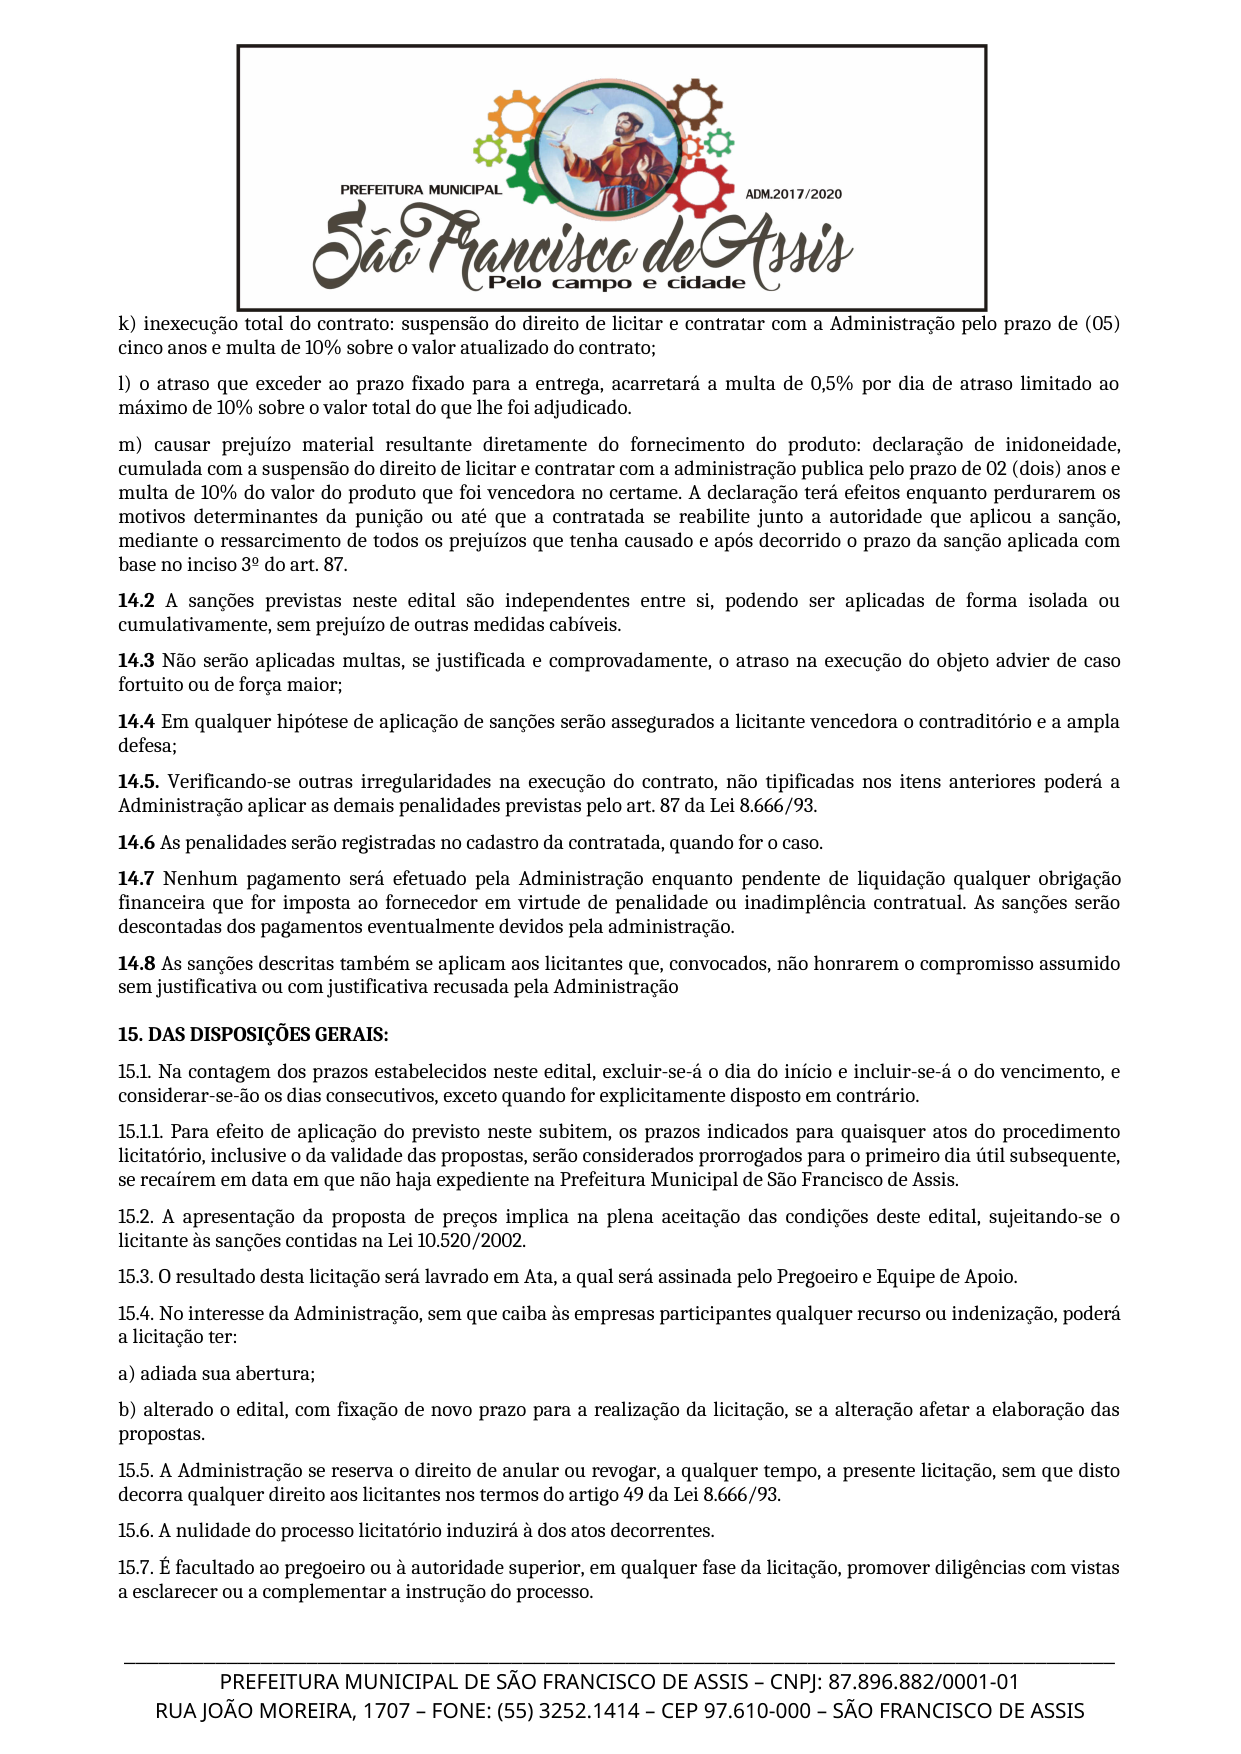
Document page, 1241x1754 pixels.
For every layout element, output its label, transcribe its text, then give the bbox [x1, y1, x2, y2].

text 14.6 As penalidades serão registradas no cadastro da contratada, quando for o caso. [118, 830, 1122, 854]
text 14.4 Em qualquer hipótese de aplicação de sanções serão assegurados a licitante vencedora o contraditório e a ampla defesa; [118, 709, 1122, 757]
text a) adiada sua abertura; [118, 1362, 1122, 1386]
text 15.1. Na contagem dos prazos estabelecidos neste edital, excluir-se-á o dia do início e incluir-se-á o do vencimento, e considerar-se-ão os dias consecutivos, exceto quando for explicitamente disposto em contrário. [118, 1059, 1122, 1107]
text 15.1.1. Para efeito de aplicação do previsto neste subitem, os prazos indicados para quaisquer atos do procedimento licitatório, inclusive o da validade das propostas, serão considerados prorrogados para o primeiro dia útil subsequente, se recaírem em data em que não haja expediente na Prefeitura Municipal de São Francisco de Assis. [118, 1120, 1122, 1192]
text 15.5. A Administração se reserva o direito de anular ou revogar, a qualquer tempo, a presente licitação, sem que disto decorra qualquer direito aos licitantes nos termos do artigo 49 da Lei 8.666/93. [118, 1458, 1122, 1506]
text 15. DAS DISPOSIÇÕES GERAIS: [118, 1023, 1122, 1047]
text 15.7. É facultado ao pregoeiro ou à autoridade superior, em qualquer fase da licitação, promover diligências com vistas a esclarecer ou a complementar a instrução do processo. [118, 1555, 1122, 1603]
text 14.8 As sanções descritas também se aplicam aos licitantes que, convocados, não honrarem o compromisso assumido sem justificativa ou com justificativa recusada pela Administração [118, 951, 1122, 999]
text 15.4. No interesse da Administração, sem que caiba às empresas participantes qualquer recurso ou indenização, poderá a licitação ter: [118, 1301, 1122, 1349]
text b) alterado o edital, com fixação de novo prazo para a realização da licitação, se a alteração afetar a elaboração das propostas. [118, 1398, 1122, 1446]
text 15.3. O resultado desta licitação será lavrado em Ata, a qual será assinada pelo Pregoeiro e Equipe de Apoio. [118, 1265, 1122, 1289]
text m) causar prejuízo material resultante diretamente do fornecimento do produto: declaração de inidoneidade, cumulada com a suspensão do direito de licitar e contratar com a administração publica pelo prazo de 02 (dois) anos e multa de 10% do valor do produto que foi vencedora no certame. A declaração terá efeitos enquanto perdurarem os motivos determinantes da punição ou até que a contratada se reabilite junto a autoridade que aplicou a sanção, mediante o ressarcimento de todos os prejuízos que tenha causado e após decorrido o prazo da sanção aplicada com base no inciso 3º do art. 87. [118, 432, 1122, 576]
text 14.5. Verificando-se outras irregularidades na execução do contrato, não tipificadas nos itens anteriores poderá a Administração aplicar as demais penalidades previstas pelo art. 87 da Lei 8.666/93. [118, 770, 1122, 818]
text k) inexecução total do contrato: suspensão do direito de licitar e contratar com a Administração pelo prazo de (05) cinco anos e multa de 10% sobre o valor atualizado do contrato; [118, 312, 1122, 359]
text 15.6. A nulidade do processo licitatório induzirá à dos atos decorrentes. [118, 1519, 1122, 1543]
text l) o atraso que exceder ao prazo fixado para a entrega, acarretará a multa de 0,5% por dia de atraso limitado ao máximo de 10% sobre o valor total do que lhe foi adjudicado. [118, 372, 1122, 420]
text 14.3 Não serão aplicadas multas, se justificada e comprovadamente, o atraso na execução do objeto advier de caso fortuito ou de força maior; [118, 649, 1122, 697]
text 14.7 Nenhum pagamento será efetuado pela Administração enquanto pendente de liquidação qualquer obrigação financeira que for imposta ao fornecedor em virtude de penalidade ou inadimplência contratual. As sanções serão descontadas dos pagamentos eventualmente devidos pela administração. [118, 867, 1122, 939]
text 14.2 A sanções previstas neste edital são independentes entre si, podendo ser aplicadas de forma isolada ou cumulativamente, sem prejuízo de outras medidas cabíveis. [118, 589, 1122, 637]
text 15.2. A apresentação da proposta de preços implica na plena aceitação das condições deste edital, sujeitando-se o licitante às sanções contidas na Lei 10.520/2002. [118, 1204, 1122, 1252]
